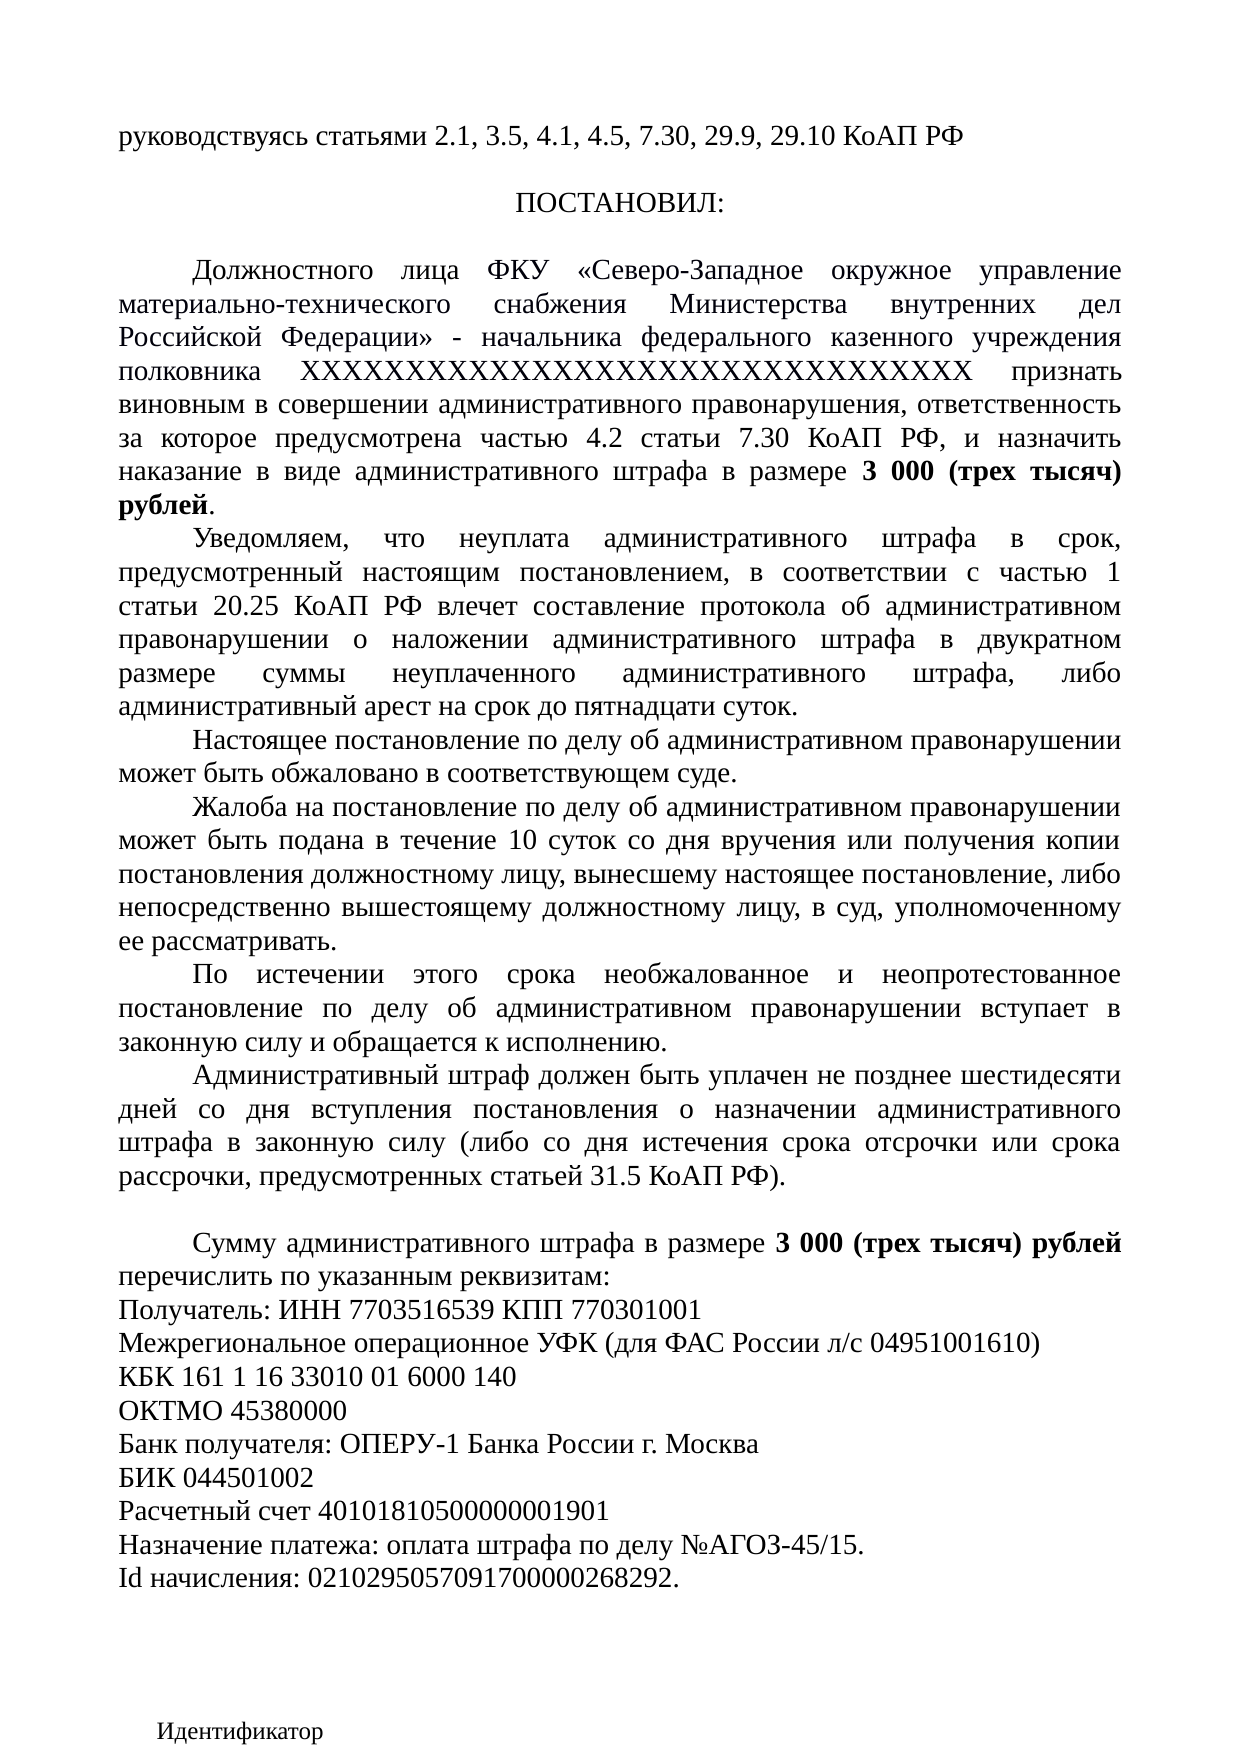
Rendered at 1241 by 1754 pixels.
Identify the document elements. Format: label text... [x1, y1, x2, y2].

text Банк получателя: ОПЕРУ-1 Банка России г. Москва [118, 1426, 1122, 1460]
text БИК 044501002 [118, 1460, 1122, 1493]
text Административный штраф должен быть уплачен не позднее шестидесяти дней со дня вступления постановления о назначении административного штрафа в законную силу (либо со дня истечения срока отсрочки или срока рассрочки, предусмотренных статьей 31.5 КоАП РФ). [118, 1057, 1122, 1191]
text По истечении этого срока необжалованное и неопротестованное постановление по делу об административном правонарушении вступает в законную силу и обращается к исполнению. [118, 957, 1122, 1057]
text Id начисления: 0210295057091700000268292. [118, 1560, 1122, 1594]
text Должностного лица ФКУ «Северо-Западное окружное управление материально-технического снабжения Министерства внутренних дел Российской Федерации» - начальника федерального казенного учреждения полковника XXXXXXXXXXXXXXXXXXXXXXXXXXXXXXXX признать виновным в совершении административного правонарушения, ответственность за которое предусмотрена частью 4.2 статьи 7.30 КоАП РФ, и назначить наказание в виде административного штрафа в размере 3 000 (трех тысяч) рублей. [118, 252, 1122, 521]
text Межрегиональное операционное УФК (для ФАС России л/с 04951001610) [118, 1326, 1122, 1359]
text Получатель: ИНН 7703516539 КПП 770301001 [118, 1292, 1122, 1326]
text руководствуясь статьями 2.1, 3.5, 4.1, 4.5, 7.30, 29.9, 29.10 КоАП РФ [118, 118, 1122, 152]
text ОКТМО 45380000 [118, 1393, 1122, 1426]
text КБК 161 1 16 33010 01 6000 140 [118, 1359, 1122, 1393]
text Уведомляем, что неуплата административного штрафа в срок, предусмотренный настоящим постановлением, в соответствии с частью 1 статьи 20.25 КоАП РФ влечет составление протокола об административном правонарушении о наложении административного штрафа в двукратном размере суммы неуплаченного административного штрафа, либо административный арест на срок до пятнадцати суток. [118, 521, 1122, 722]
text Назначение платежа: оплата штрафа по делу №АГОЗ-45/15. [118, 1527, 1122, 1560]
text ПОСТАНОВИЛ: [118, 185, 1122, 219]
text Расчетный счет 40101810500000001901 [118, 1493, 1122, 1527]
text Настоящее постановление по делу об административном правонарушении может быть обжаловано в соответствующем суде. [118, 722, 1122, 789]
text Сумму административного штрафа в размере 3 000 (трех тысяч) рублей перечислить по указанным реквизитам: [118, 1225, 1122, 1292]
text Жалоба на постановление по делу об административном правонарушении может быть подана в течение 10 суток со дня вручения или получения копии постановления должностному лицу, вынесшему настоящее постановление, либо непосредственно вышестоящему должностному лицу, в суд, уполномоченному ее рассматривать. [118, 789, 1122, 957]
